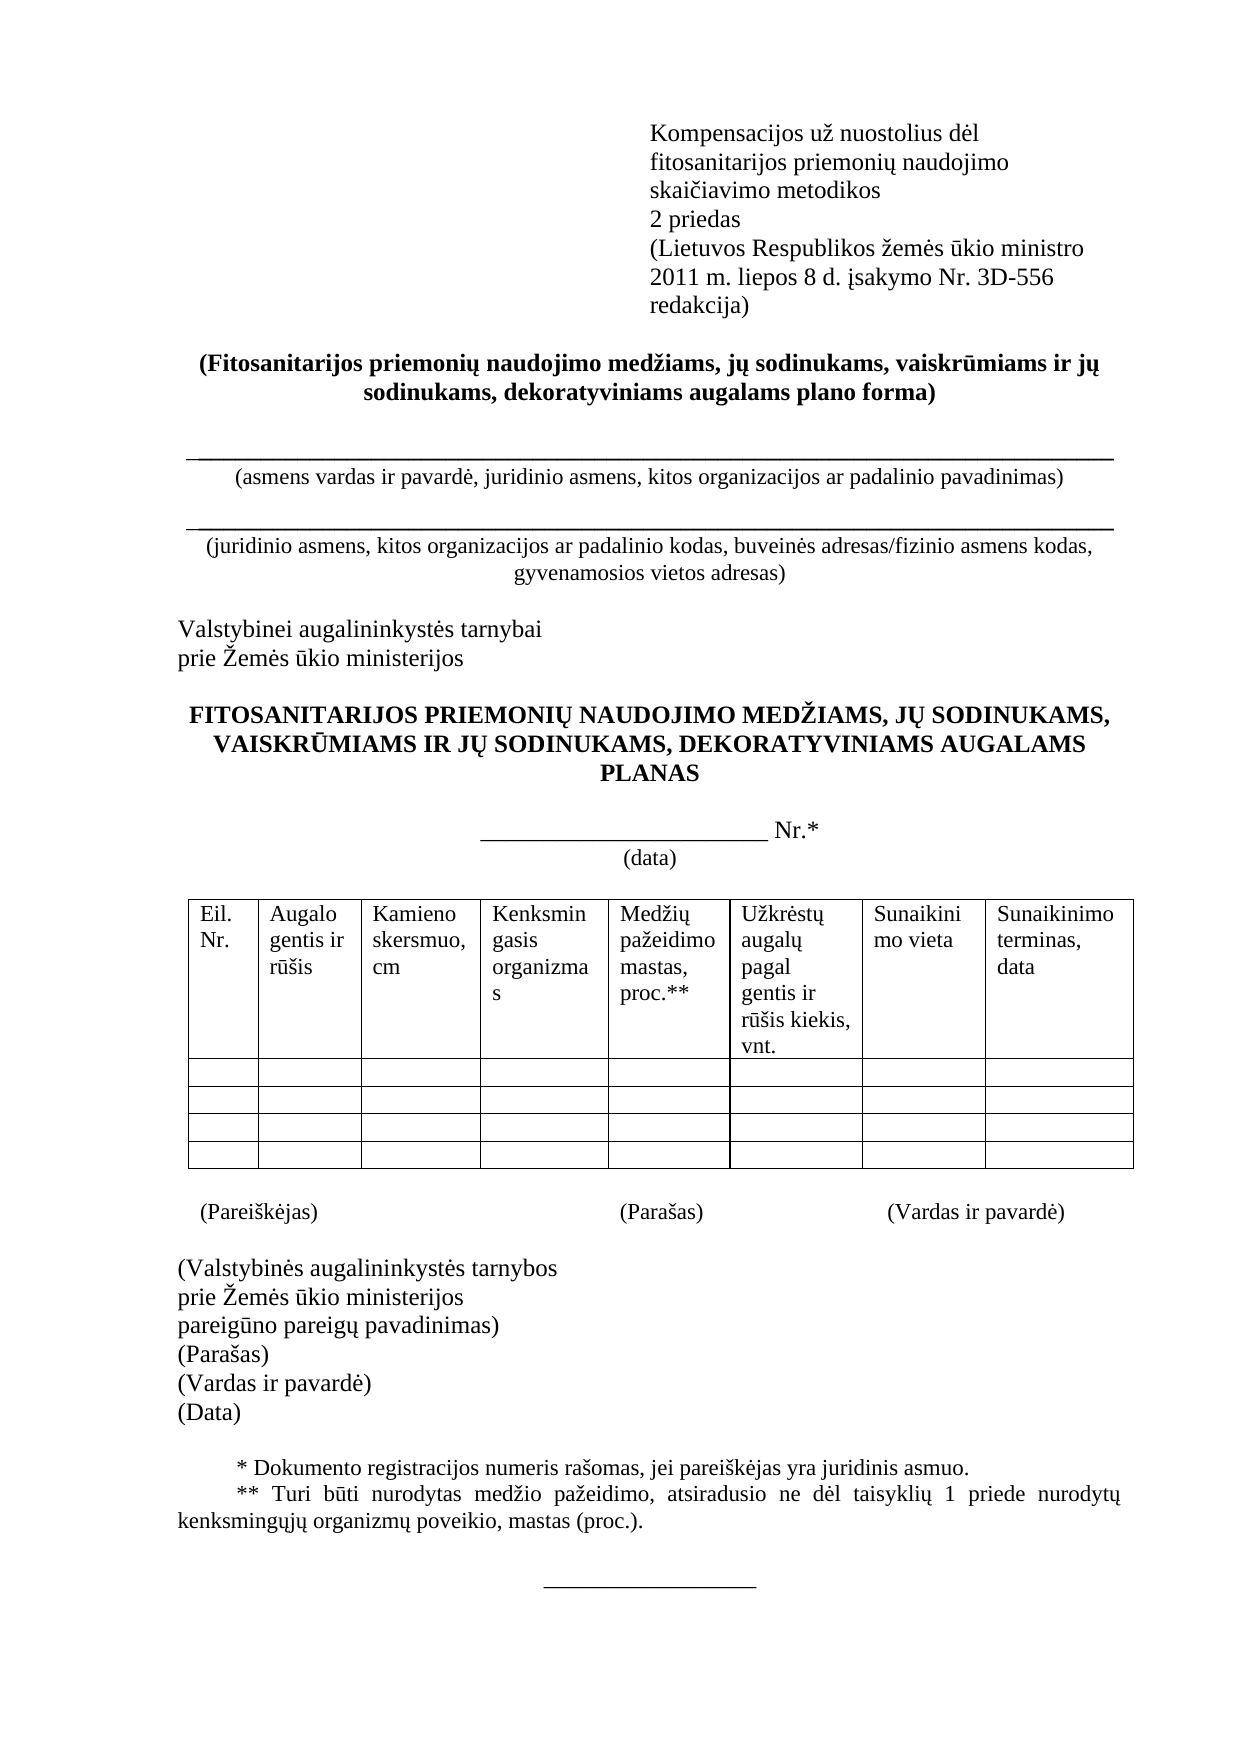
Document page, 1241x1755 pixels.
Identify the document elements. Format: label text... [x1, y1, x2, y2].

table_cell [731, 1059, 862, 1086]
text pareigūno pareigų pavadinimas) [177, 1310, 1122, 1339]
text (asmens vardas ir pavardė, juridinio asmens, kitos organizacijos ar padalinio pavadinimas) [177, 463, 1122, 489]
table_cell [609, 1142, 729, 1168]
text (Lietuvos Respublikos žemės ūkio ministro [649, 233, 1122, 262]
text prie Žemės ūkio ministerijos [177, 1282, 1122, 1310]
table_cell [863, 1059, 985, 1086]
table_cell [259, 1114, 361, 1141]
table_header Eil. Nr. [189, 900, 258, 1058]
table_cell [481, 1142, 608, 1168]
table_header (Vardas ir pavardė) [819, 1198, 1133, 1224]
table_header Kenksmingasis organizmas [481, 900, 608, 1058]
text (Vardas ir pavardė) [177, 1368, 1122, 1397]
table_cell [731, 1087, 862, 1113]
table_cell [259, 1142, 361, 1168]
table_cell [362, 1142, 480, 1168]
text (Fitosanitarijos priemonių naudojimo medžiams, jų sodinukams, vaiskrūmiams ir jų sodinukams, dekoratyviniams augalams plano forma) [177, 348, 1122, 406]
table_cell [986, 1087, 1133, 1113]
text Fitosanitarijos priemonių naudojimo medžiams, jų sodinukams, vaiskrūmiams ir jų sodinukams, dekoratyviniams augalams planas [177, 700, 1122, 787]
text (Data) [177, 1397, 1122, 1425]
text (data) [177, 844, 1122, 870]
table_cell [731, 1142, 862, 1168]
text Kompensacijos už nuostolius dėl [649, 118, 1122, 147]
text 2011 m. liepos 8 d. įsakymo Nr. 3D-556 [649, 262, 1122, 291]
text ** Turi būti nurodytas medžio pažeidimo, atsiradusio ne dėl taisyklių 1 priede nurodytų kenksmingųjų organizmų poveikio, mastas (proc.). [177, 1480, 1122, 1533]
table_cell [863, 1087, 985, 1113]
table_cell [863, 1114, 985, 1141]
table_cell [189, 1059, 258, 1086]
text _______________________ Nr.* [177, 815, 1122, 844]
table_header Kamieno skersmuo, cm [362, 900, 480, 1058]
table_cell [731, 1114, 862, 1141]
text skaičiavimo metodikos [649, 176, 1122, 204]
text prie Žemės ūkio ministerijos [177, 643, 1122, 672]
table_cell [481, 1059, 608, 1086]
table_cell [189, 1114, 258, 1141]
table_cell [481, 1114, 608, 1141]
text (Valstybinės augalininkystės tarnybos [177, 1253, 1122, 1282]
table_cell [609, 1059, 729, 1086]
table_header (Parašas) [504, 1198, 819, 1224]
table_cell [863, 1142, 985, 1168]
text (Parašas) [177, 1339, 1122, 1368]
table_header Augalo gentis ir rūšis [259, 900, 361, 1058]
table_cell [259, 1087, 361, 1113]
table_header Medžių pažeidimo mastas, proc.** [609, 900, 729, 1058]
table_cell [609, 1087, 729, 1113]
table_cell [986, 1059, 1133, 1086]
text Valstybinei augalininkystės tarnybai [177, 614, 1122, 643]
table_cell [986, 1114, 1133, 1141]
text 2 priedas [649, 204, 1122, 233]
table_header Užkrėstų augalų pagal gentis ir rūšis kiekis, vnt. [731, 900, 862, 1058]
table_header (Pareiškėjas) [189, 1198, 504, 1224]
table_cell [362, 1114, 480, 1141]
table_header Sunaikinimo terminas, data [986, 900, 1133, 1058]
text _ [177, 504, 1122, 533]
table_cell [189, 1087, 258, 1113]
table_cell [609, 1114, 729, 1141]
table_cell [259, 1059, 361, 1086]
table_cell [362, 1059, 480, 1086]
text fitosanitarijos priemonių naudojimo [649, 147, 1122, 176]
text (juridinio asmens, kitos organizacijos ar padalinio kodas, buveinės adresas/fizinio asmens kodas, gyvenamosios vietos adresas) [177, 533, 1122, 585]
text redakcija) [649, 291, 1122, 319]
text _________________ [177, 1562, 1122, 1591]
text * Dokumento registracijos numeris rašomas, jei pareiškėjas yra juridinis asmuo. [177, 1454, 1122, 1480]
table_cell [986, 1142, 1133, 1168]
table_cell [362, 1087, 480, 1113]
table_cell [481, 1087, 608, 1113]
table_header Sunaikinimo vieta [863, 900, 985, 1058]
table_cell [189, 1142, 258, 1168]
text _ [177, 434, 1122, 463]
